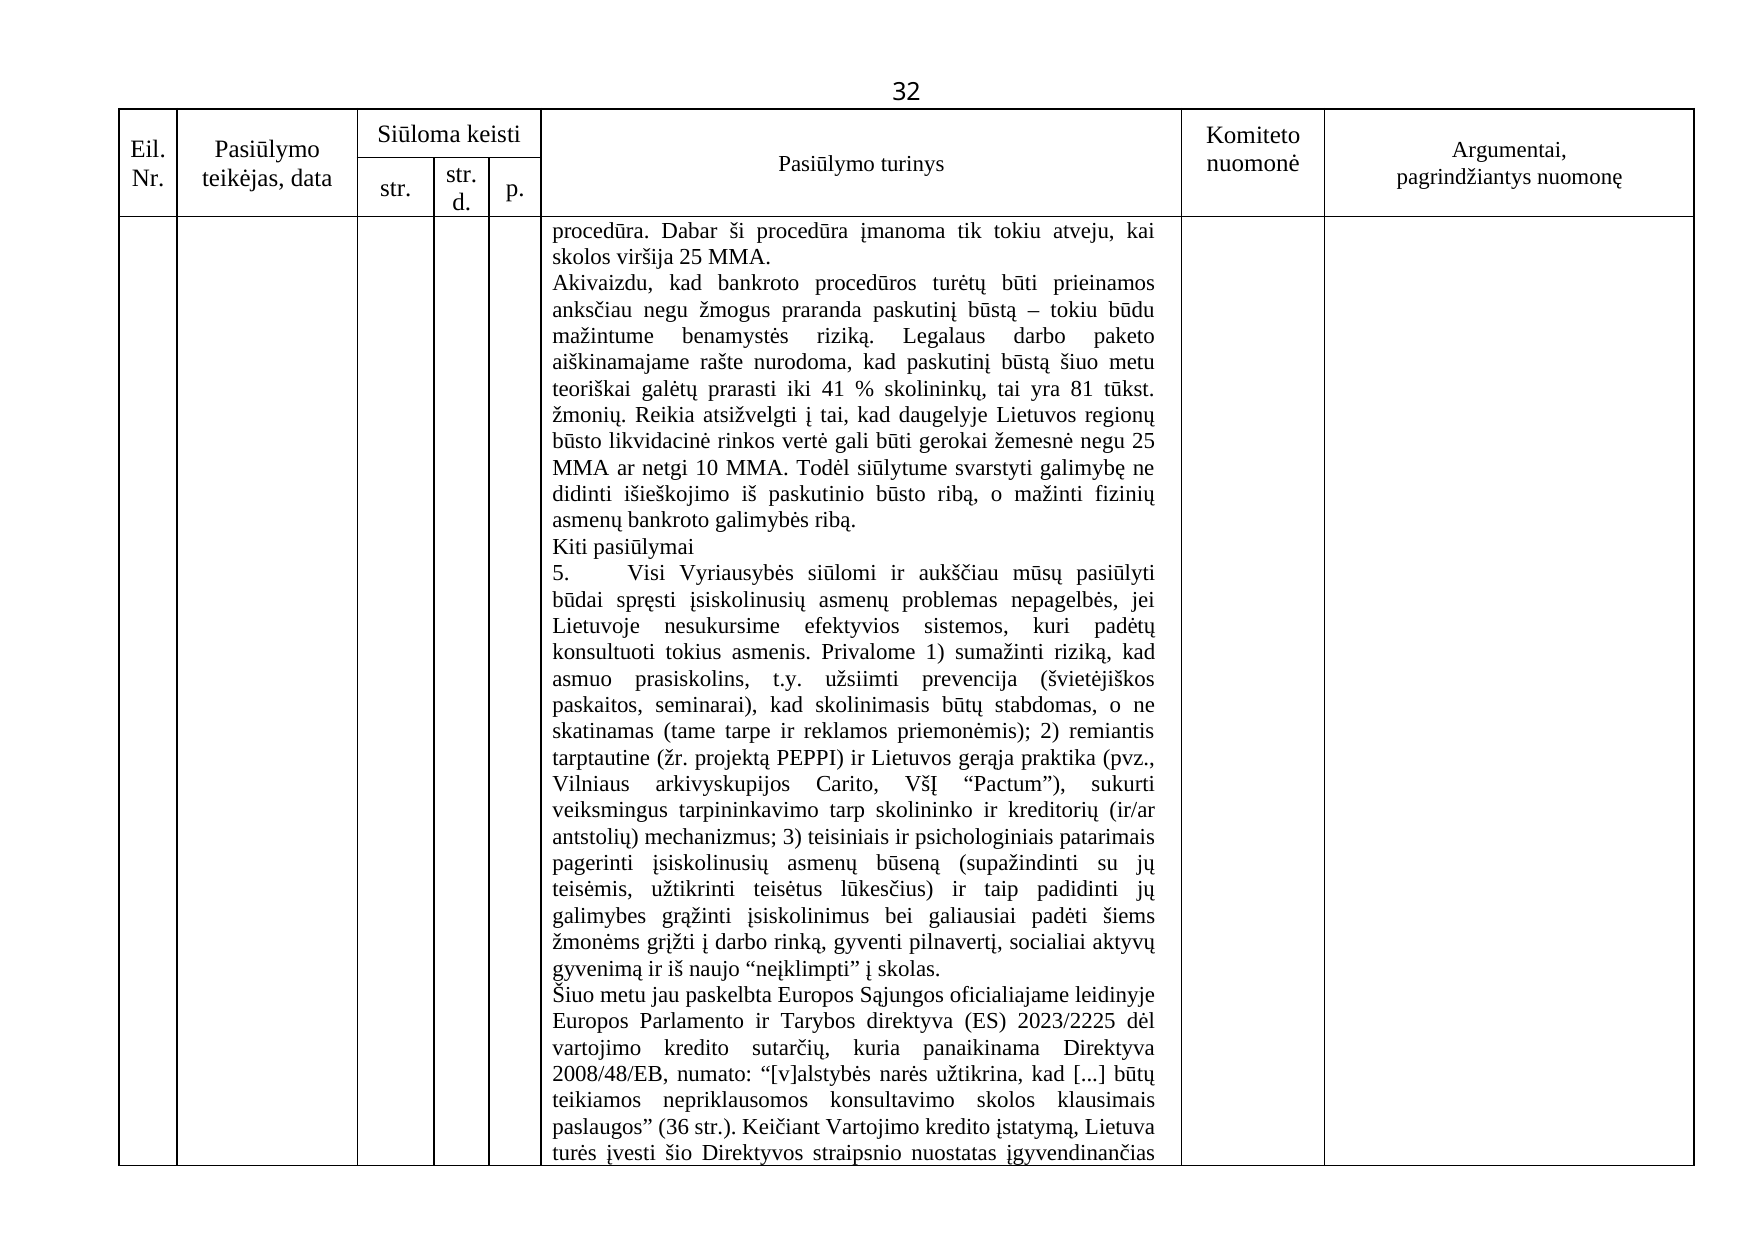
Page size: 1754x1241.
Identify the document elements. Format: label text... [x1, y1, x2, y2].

table_cell [490, 217, 540, 1165]
table_cell p. [490, 158, 540, 216]
table_cell [435, 217, 488, 1165]
table_header Siūloma keisti [358, 110, 540, 157]
table_header Argumentai, pagrindžiantys nuomonę [1325, 110, 1693, 216]
table_cell [358, 217, 433, 1165]
table_cell str. d. [435, 158, 488, 216]
table_cell [120, 217, 176, 1165]
table_cell [178, 217, 357, 1165]
table_cell [1325, 217, 1693, 1165]
table_header Komiteto nuomonė [1182, 110, 1324, 216]
table_header Pasiūlymo teikėjas, data [178, 110, 357, 216]
table_cell [1182, 217, 1324, 1165]
table_cell str. [358, 158, 433, 216]
table_header Pasiūlymo turinys [542, 110, 1181, 216]
table_header Eil. Nr. [120, 110, 176, 216]
